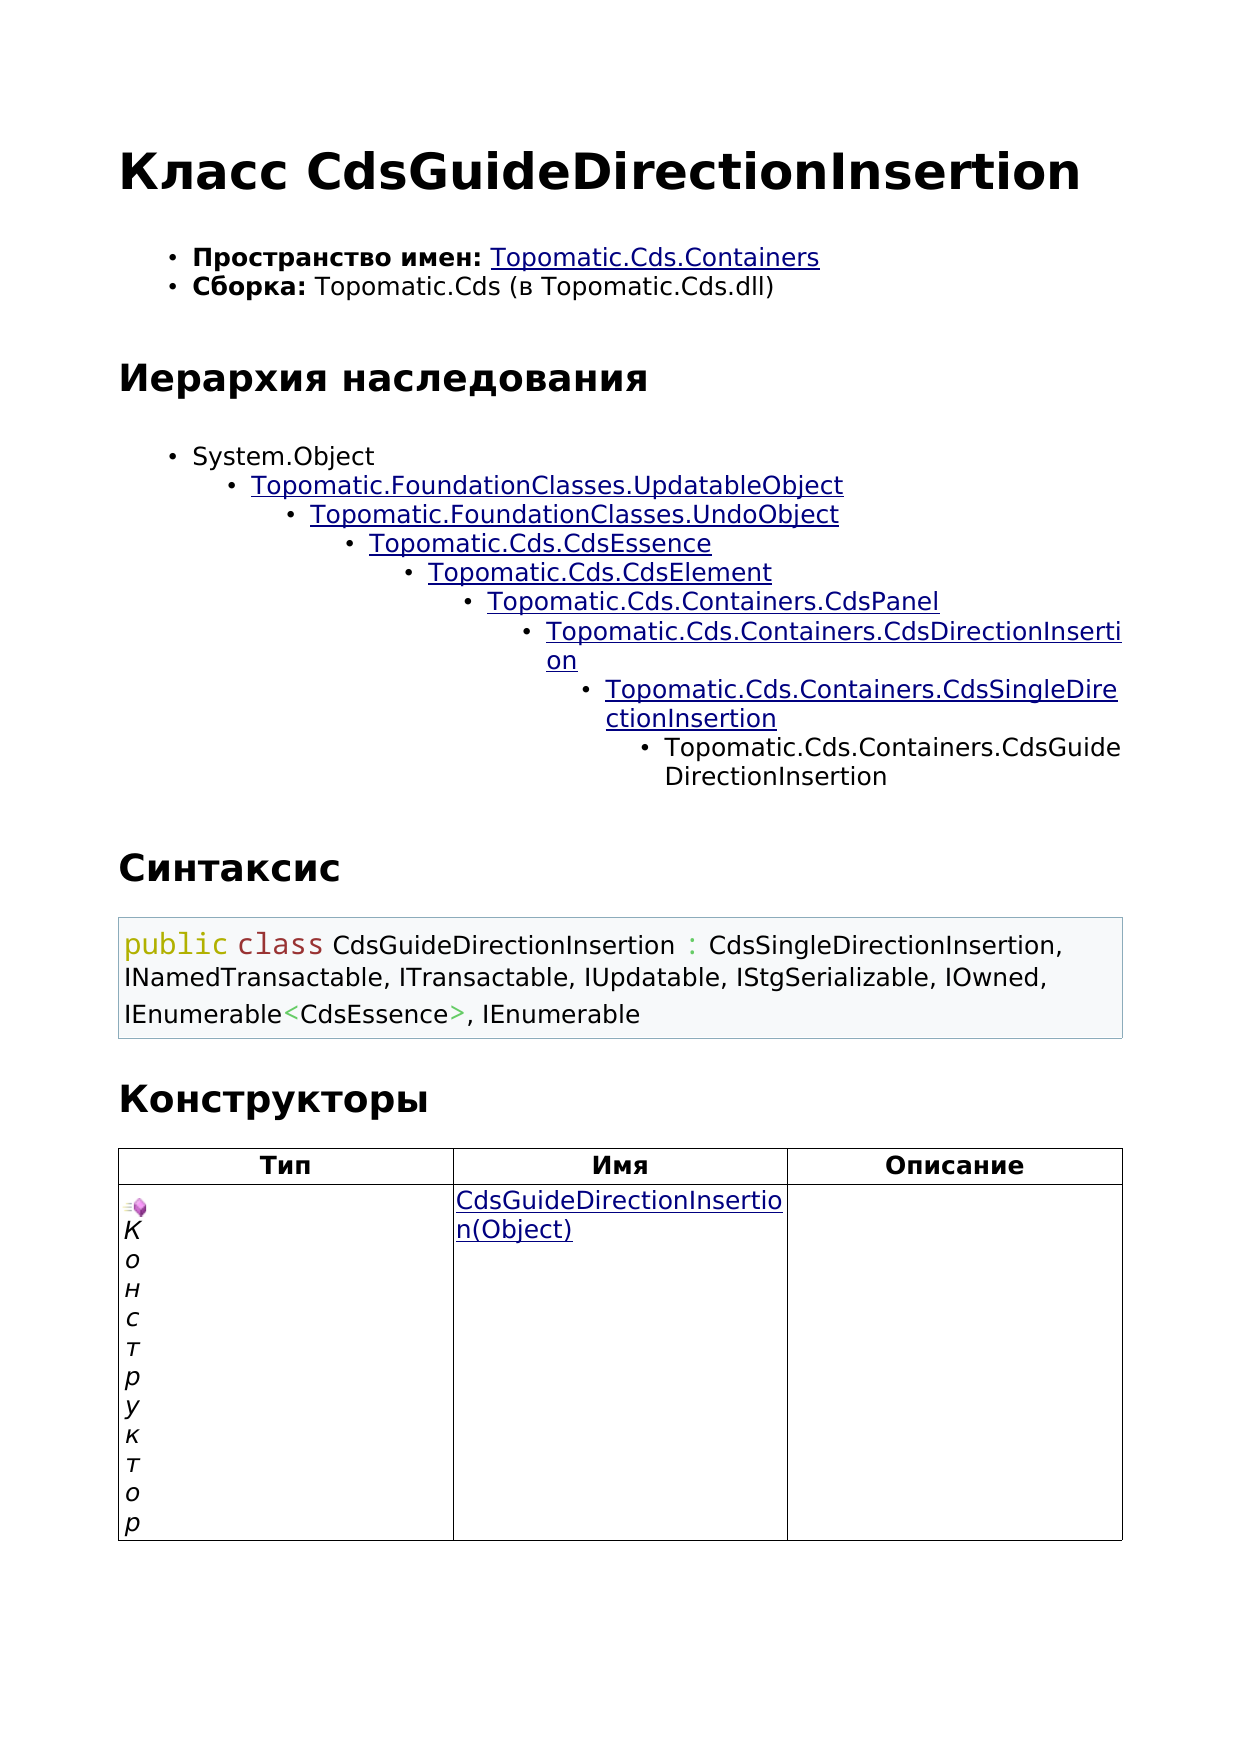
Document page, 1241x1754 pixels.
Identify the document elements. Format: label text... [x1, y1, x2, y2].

list System.Object [177, 442, 1122, 471]
list Topomatic.Cds.CdsEssence [354, 529, 1122, 558]
subtitle Иерархия наследования [118, 356, 1122, 400]
list Topomatic.FoundationClasses.UndoObject [295, 500, 1122, 529]
table_header Тип [119, 1149, 453, 1183]
table_header Описание [788, 1149, 1122, 1183]
subtitle Синтаксис [118, 846, 1122, 890]
list Topomatic.Cds.Containers.CdsDirectionInsertion [531, 617, 1122, 675]
picture [121, 1198, 147, 1217]
list Topomatic.Cds.Containers.CdsPanel [472, 588, 1122, 617]
table_header Имя [454, 1149, 787, 1183]
list Пространство имен: Topomatic.Cds.Containers [177, 243, 1122, 272]
list Сборка: Topomatic.Cds (в Topomatic.Cds.dll) [177, 272, 1122, 302]
table_header public class CdsGuideDirectionInsertion : CdsSingleDirectionInsertion, INamedTransactable, ITransactable, IUpdatable, IStgSerializable, IOwned, IEnumerable<CdsEssence>, IEnumerable [119, 918, 1122, 1037]
table_cell [119, 1185, 453, 1540]
list Topomatic.FoundationClasses.UpdatableObject [236, 471, 1122, 500]
table_cell [788, 1185, 1122, 1540]
subtitle Класс CdsGuideDirectionInsertion [118, 143, 1122, 201]
list Topomatic.Cds.Containers.CdsGuideDirectionInsertion [649, 733, 1122, 792]
table_cell CdsGuideDirectionInsertion(Object) [454, 1185, 787, 1540]
list Topomatic.Cds.Containers.CdsSingleDirectionInsertion [591, 675, 1122, 733]
list Topomatic.Cds.CdsElement [413, 558, 1122, 588]
subtitle Конструкторы [118, 1077, 1122, 1121]
